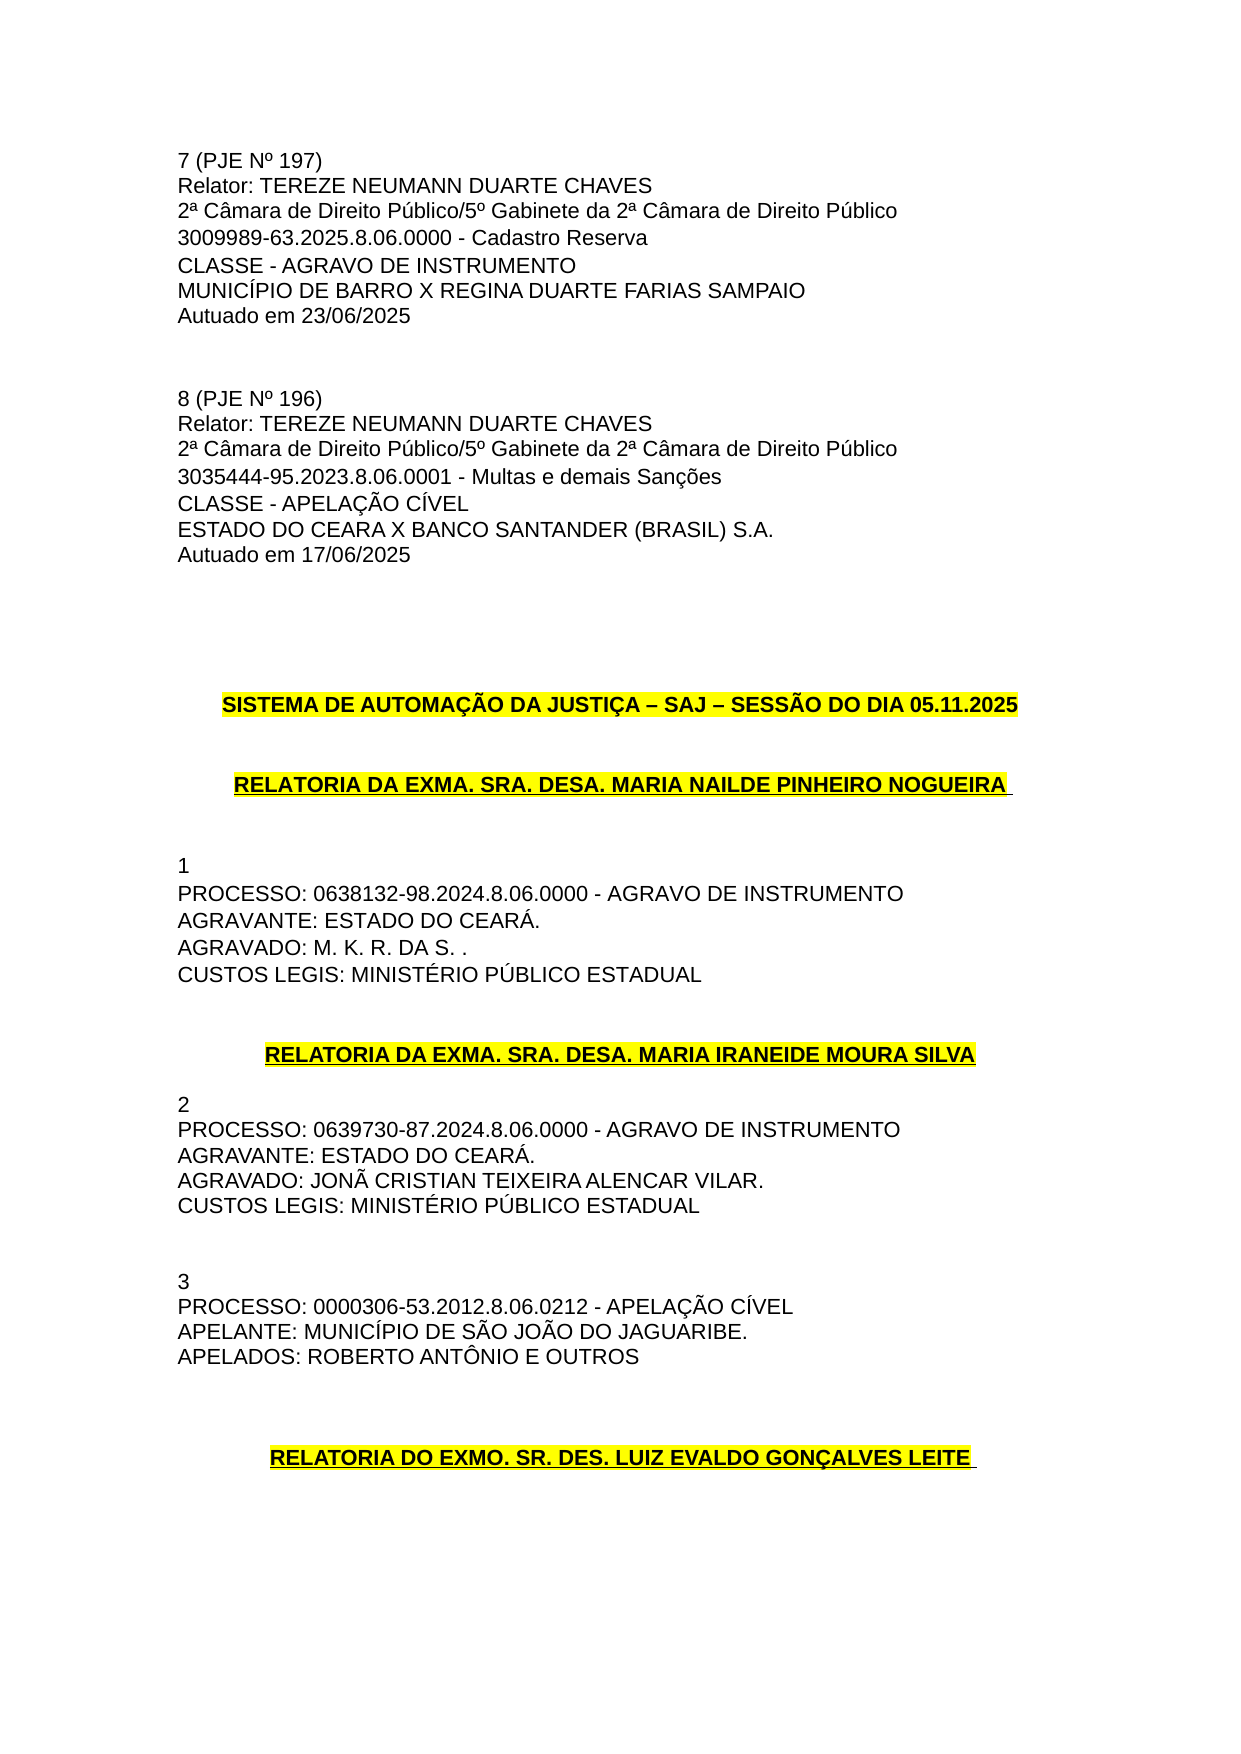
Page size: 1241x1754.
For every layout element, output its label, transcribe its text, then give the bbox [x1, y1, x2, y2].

text Relator: TEREZE NEUMANN DUARTE CHAVES [177, 411, 1063, 436]
text 1 [177, 853, 1063, 879]
text RELATORIA DO EXMO. SR. DES. LUIZ EVALDO GONÇALVES LEITE [177, 1445, 1063, 1470]
text 3 [177, 1269, 1063, 1294]
text Autuado em 17/06/2025 [177, 542, 1063, 567]
text 2ª Câmara de Direito Público/5º Gabinete da 2ª Câmara de Direito Público [177, 436, 1063, 462]
text RELATORIA DA EXMA. SRA. DESA. MARIA NAILDE PINHEIRO NOGUEIRA [177, 772, 1063, 797]
text APELANTE: MUNICÍPIO DE SÃO JOÃO DO JAGUARIBE. [177, 1319, 1063, 1344]
text 2ª Câmara de Direito Público/5º Gabinete da 2ª Câmara de Direito Público [177, 198, 1063, 223]
text Autuado em 23/06/2025 [177, 303, 1063, 328]
subtitle 3009989-63.2025.8.06.0000 - Cadastro Reserva [177, 225, 1063, 250]
text AGRAVANTE: ESTADO DO CEARÁ. [177, 908, 1063, 933]
text AGRAVANTE: ESTADO DO CEARÁ. [177, 1143, 1063, 1168]
text 7 (PJE Nº 197) [177, 148, 1063, 173]
text Relator: TEREZE NEUMANN DUARTE CHAVES [177, 173, 1063, 198]
text SISTEMA DE AUTOMAÇÃO DA JUSTIÇA – SAJ – SESSÃO DO DIA 05.11.2025 [177, 692, 1063, 717]
text CLASSE - APELAÇÃO CÍVEL ESTADO DO CEARA X BANCO SANTANDER (BRASIL) S.A. [177, 491, 1063, 542]
text CUSTOS LEGIS: MINISTÉRIO PÚBLICO ESTADUAL [177, 962, 1063, 987]
text 2 [177, 1092, 1063, 1117]
text AGRAVADO: JONÃ CRISTIAN TEIXEIRA ALENCAR VILAR. [177, 1168, 1063, 1193]
text PROCESSO: 0000306-53.2012.8.06.0212 - APELAÇÃO CÍVEL [177, 1294, 1063, 1319]
subtitle 3035444-95.2023.8.06.0001 - Multas e demais Sanções [177, 463, 1063, 489]
text AGRAVADO: M. K. R. DA S. . [177, 935, 1063, 960]
text PROCESSO: 0639730-87.2024.8.06.0000 - AGRAVO DE INSTRUMENTO [177, 1117, 1063, 1143]
text CUSTOS LEGIS: MINISTÉRIO PÚBLICO ESTADUAL [177, 1193, 1063, 1218]
text PROCESSO: 0638132-98.2024.8.06.0000 - AGRAVO DE INSTRUMENTO [177, 881, 1063, 906]
text APELADOS: ROBERTO ANTÔNIO E OUTROS [177, 1344, 1063, 1369]
text RELATORIA DA EXMA. SRA. DESA. MARIA IRANEIDE MOURA SILVA [177, 1042, 1063, 1067]
text CLASSE - AGRAVO DE INSTRUMENTO MUNICÍPIO DE BARRO X REGINA DUARTE FARIAS SAMPAIO [177, 253, 1063, 303]
text 8 (PJE Nº 196) [177, 386, 1063, 411]
